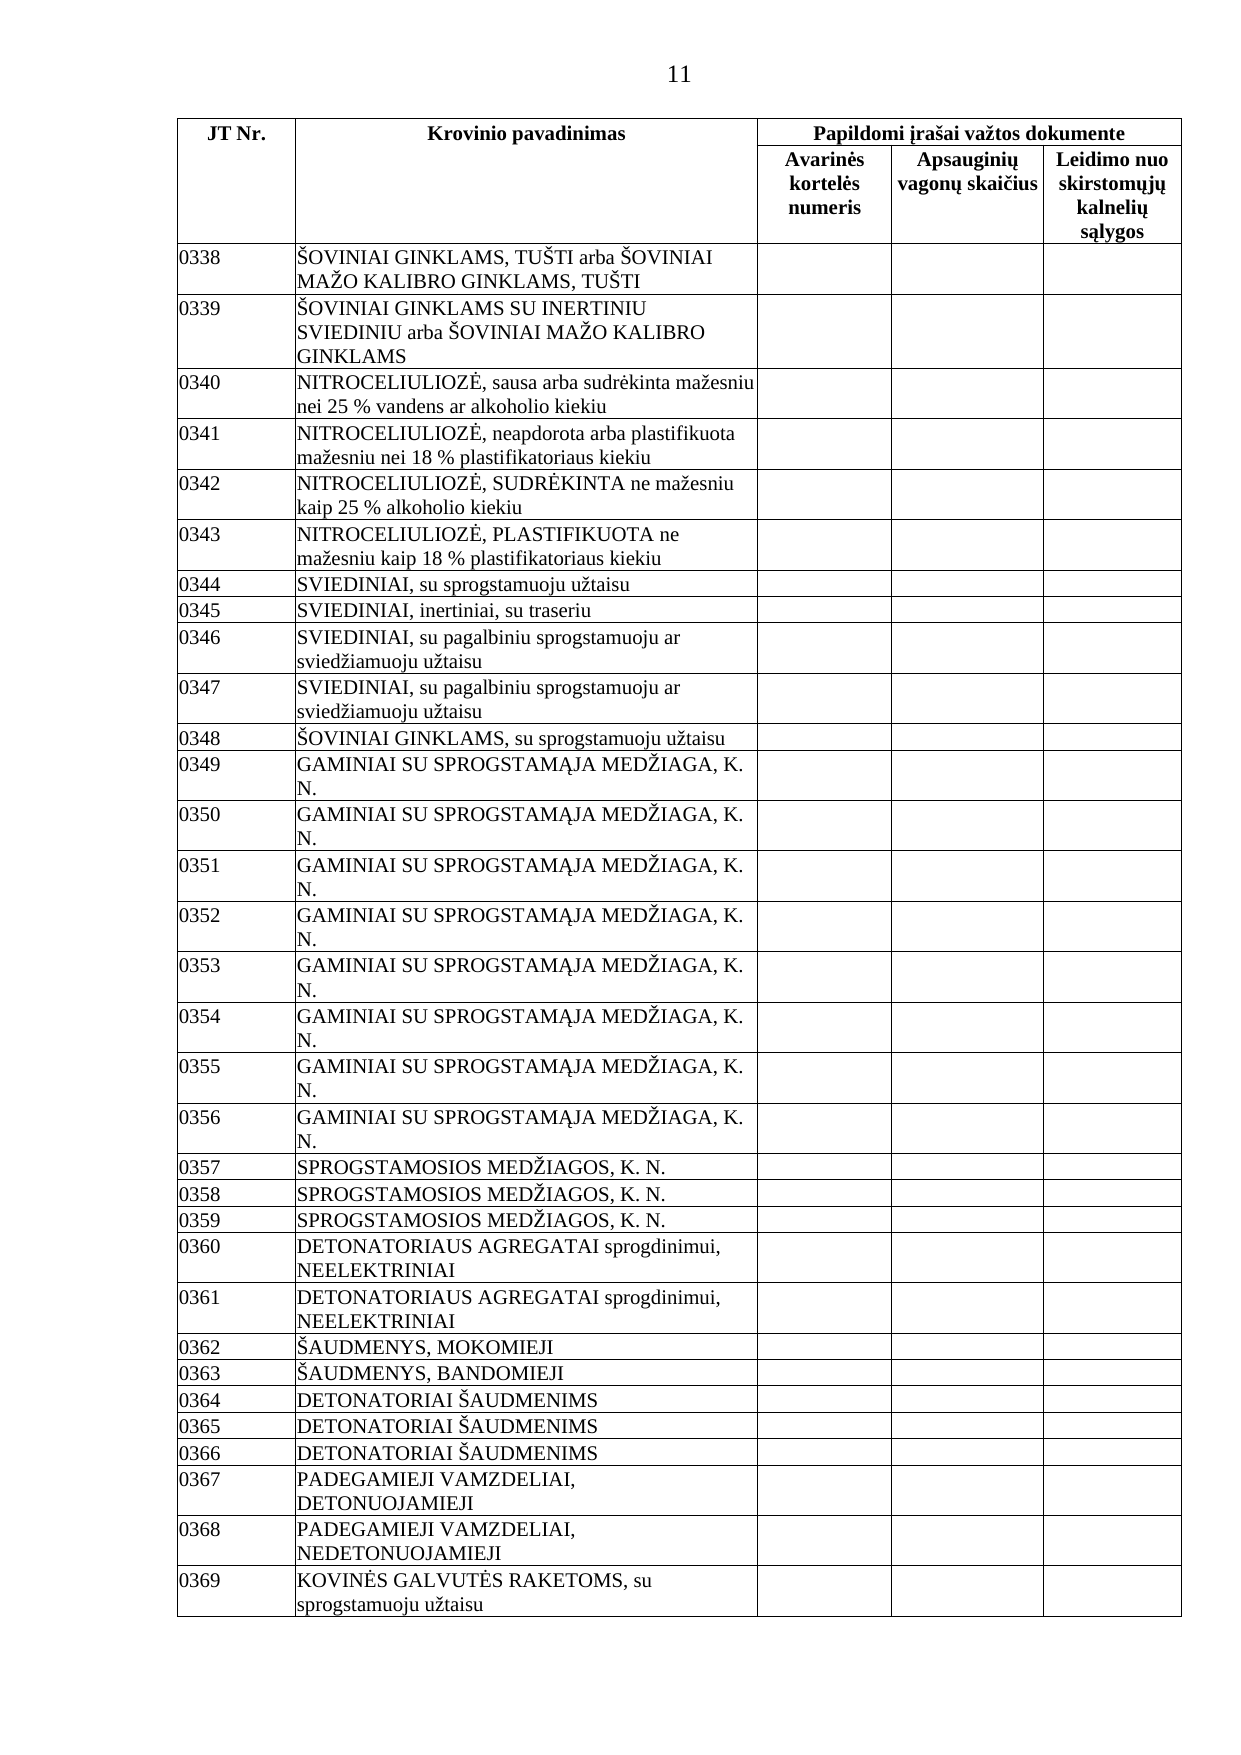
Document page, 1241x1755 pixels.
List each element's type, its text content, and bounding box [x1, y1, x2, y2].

table_cell [1044, 1439, 1181, 1464]
table_cell [758, 1154, 891, 1179]
table_cell [758, 1466, 891, 1515]
table_cell SPROGSTAMOSIOS MEDŽIAGOS, K. N. [296, 1207, 757, 1232]
table_cell [1044, 1003, 1181, 1052]
table_cell 0368 [178, 1516, 295, 1565]
table_cell [892, 1154, 1043, 1179]
table_cell NITROCELIULIOZĖ, neapdorota arba plastifikuota mažesniu nei 18 % plastifikatoriaus kiekiu [296, 419, 757, 469]
table_cell [1044, 520, 1181, 569]
table_cell [1044, 1180, 1181, 1206]
table_cell [892, 1180, 1043, 1206]
table_cell [1044, 1516, 1181, 1565]
table_cell [758, 1439, 891, 1464]
table_cell 0345 [178, 597, 295, 622]
table_cell [758, 674, 891, 723]
table_cell [758, 1334, 891, 1359]
table_cell Apsauginių vagonų skaičius [892, 146, 1043, 243]
table_cell 0361 [178, 1283, 295, 1333]
table_cell 0366 [178, 1439, 295, 1464]
table_cell [1044, 1233, 1181, 1282]
table_cell [892, 1053, 1043, 1102]
table_cell 0356 [178, 1104, 295, 1153]
table_cell [1044, 1360, 1181, 1385]
table_cell [1044, 1566, 1181, 1616]
table_cell 0347 [178, 674, 295, 723]
table_cell [892, 1207, 1043, 1232]
table_cell 0349 [178, 751, 295, 800]
table_cell NITROCELIULIOZĖ, PLASTIFIKUOTA ne mažesniu kaip 18 % plastifikatoriaus kiekiu [296, 520, 757, 569]
table_cell [892, 369, 1043, 418]
table_cell 0342 [178, 470, 295, 519]
table_cell GAMINIAI SU SPROGSTAMĄJA MEDŽIAGA, K. N. [296, 952, 757, 1002]
table_cell Leidimo nuo skirstomųjų kalnelių sąlygos [1044, 146, 1181, 243]
table_cell GAMINIAI SU SPROGSTAMĄJA MEDŽIAGA, K. N. [296, 851, 757, 901]
table_cell PADEGAMIEJI VAMZDELIAI, DETONUOJAMIEJI [296, 1466, 757, 1515]
table_cell [1044, 851, 1181, 901]
table_cell [758, 1180, 891, 1206]
table_cell DETONATORIAI ŠAUDMENIMS [296, 1386, 757, 1412]
table_cell [1044, 1334, 1181, 1359]
table_cell 0365 [178, 1413, 295, 1438]
table_cell [758, 1413, 891, 1438]
table_cell [1044, 724, 1181, 749]
table_cell [892, 419, 1043, 469]
table_cell 0352 [178, 902, 295, 951]
table_cell [892, 1283, 1043, 1333]
table_cell [758, 851, 891, 901]
table_cell 0363 [178, 1360, 295, 1385]
table_cell [892, 1439, 1043, 1464]
table_cell [758, 520, 891, 569]
table_cell [1044, 597, 1181, 622]
table_cell [758, 244, 891, 293]
table_cell 0354 [178, 1003, 295, 1052]
table_cell [892, 520, 1043, 569]
table_cell [758, 801, 891, 850]
table_cell [758, 623, 891, 673]
table_cell 0357 [178, 1154, 295, 1179]
table_cell [892, 1516, 1043, 1565]
table_cell SPROGSTAMOSIOS MEDŽIAGOS, K. N. [296, 1154, 757, 1179]
table_cell 0362 [178, 1334, 295, 1359]
table_cell ŠOVINIAI GINKLAMS, TUŠTI arba ŠOVINIAI MAŽO KALIBRO GINKLAMS, TUŠTI [296, 244, 757, 293]
table_cell ŠOVINIAI GINKLAMS SU INERTINIU SVIEDINIU arba ŠOVINIAI MAŽO KALIBRO GINKLAMS [296, 295, 757, 368]
table_cell SVIEDINIAI, su sprogstamuoju užtaisu [296, 571, 757, 596]
table_cell [1044, 419, 1181, 469]
table_cell [1044, 1053, 1181, 1102]
table_cell [892, 1003, 1043, 1052]
table_cell [758, 470, 891, 519]
table_cell [758, 1233, 891, 1282]
table_cell [892, 1104, 1043, 1153]
table_cell [892, 751, 1043, 800]
table_cell 0340 [178, 369, 295, 418]
table_cell [892, 724, 1043, 749]
table_cell DETONATORIAUS AGREGATAI sprogdinimui, NEELEKTRINIAI [296, 1233, 757, 1282]
table_cell GAMINIAI SU SPROGSTAMĄJA MEDŽIAGA, K. N. [296, 801, 757, 850]
table_cell [758, 369, 891, 418]
table_cell [892, 597, 1043, 622]
table_cell [892, 1466, 1043, 1515]
table_cell [758, 597, 891, 622]
table_cell [892, 1413, 1043, 1438]
table_cell [1044, 674, 1181, 723]
table_cell [758, 1360, 891, 1385]
table_cell SPROGSTAMOSIOS MEDŽIAGOS, K. N. [296, 1180, 757, 1206]
table_cell 0369 [178, 1566, 295, 1616]
table_cell SVIEDINIAI, su pagalbiniu sprogstamuoju ar sviedžiamuoju užtaisu [296, 674, 757, 723]
table_cell ŠAUDMENYS, MOKOMIEJI [296, 1334, 757, 1359]
table_cell GAMINIAI SU SPROGSTAMĄJA MEDŽIAGA, K. N. [296, 1003, 757, 1052]
table_cell [1044, 470, 1181, 519]
table_cell [758, 1516, 891, 1565]
table_cell [1044, 295, 1181, 368]
table_cell [1044, 571, 1181, 596]
table_cell 0350 [178, 801, 295, 850]
table_cell [758, 1053, 891, 1102]
table_cell NITROCELIULIOZĖ, SUDRĖKINTA ne mažesniu kaip 25 % alkoholio kiekiu [296, 470, 757, 519]
table_cell [892, 902, 1043, 951]
table_cell [892, 851, 1043, 901]
table_cell GAMINIAI SU SPROGSTAMĄJA MEDŽIAGA, K. N. [296, 1053, 757, 1102]
table_header JT Nr. [178, 119, 295, 243]
table_cell KOVINĖS GALVUTĖS RAKETOMS, su sprogstamuoju užtaisu [296, 1566, 757, 1616]
table_cell 0343 [178, 520, 295, 569]
table_cell [758, 1283, 891, 1333]
table_cell 0346 [178, 623, 295, 673]
table_cell [1044, 369, 1181, 418]
table_cell [892, 1360, 1043, 1385]
table_cell SVIEDINIAI, su pagalbiniu sprogstamuoju ar sviedžiamuoju užtaisu [296, 623, 757, 673]
table_cell 0348 [178, 724, 295, 749]
table_cell SVIEDINIAI, inertiniai, su traseriu [296, 597, 757, 622]
table_cell [1044, 902, 1181, 951]
table_cell [758, 751, 891, 800]
table_cell [892, 801, 1043, 850]
table_cell 0351 [178, 851, 295, 901]
table_cell [758, 1207, 891, 1232]
table_cell [892, 571, 1043, 596]
table_cell [1044, 1104, 1181, 1153]
table_cell DETONATORIAI ŠAUDMENIMS [296, 1413, 757, 1438]
table_cell GAMINIAI SU SPROGSTAMĄJA MEDŽIAGA, K. N. [296, 1104, 757, 1153]
table_cell 0367 [178, 1466, 295, 1515]
table_cell [892, 295, 1043, 368]
table_cell ŠAUDMENYS, BANDOMIEJI [296, 1360, 757, 1385]
table_cell [758, 952, 891, 1002]
table_cell [1044, 952, 1181, 1002]
table_cell [1044, 1207, 1181, 1232]
table_cell [1044, 1413, 1181, 1438]
table_cell [758, 1386, 891, 1412]
table_cell 0339 [178, 295, 295, 368]
table_cell 0364 [178, 1386, 295, 1412]
table_cell DETONATORIAUS AGREGATAI sprogdinimui, NEELEKTRINIAI [296, 1283, 757, 1333]
table_cell [892, 952, 1043, 1002]
table_cell Avarinės kortelės numeris [758, 146, 891, 243]
table_cell ŠOVINIAI GINKLAMS, su sprogstamuoju užtaisu [296, 724, 757, 749]
table_cell [758, 1566, 891, 1616]
table_cell [1044, 1283, 1181, 1333]
table_cell GAMINIAI SU SPROGSTAMĄJA MEDŽIAGA, K. N. [296, 902, 757, 951]
table_cell PADEGAMIEJI VAMZDELIAI, NEDETONUOJAMIEJI [296, 1516, 757, 1565]
table_cell [892, 1566, 1043, 1616]
table_cell [1044, 751, 1181, 800]
table_cell [1044, 1466, 1181, 1515]
table_cell [1044, 1386, 1181, 1412]
table_header Krovinio pavadinimas [296, 119, 757, 243]
table_cell [1044, 623, 1181, 673]
table_cell [892, 623, 1043, 673]
table_cell [892, 1386, 1043, 1412]
table_header Papildomi įrašai važtos dokumente [758, 119, 1181, 144]
table_cell [758, 724, 891, 749]
table_cell [892, 244, 1043, 293]
table_cell DETONATORIAI ŠAUDMENIMS [296, 1439, 757, 1464]
table_cell [758, 1003, 891, 1052]
table_cell [892, 1233, 1043, 1282]
table_cell [1044, 801, 1181, 850]
table_cell 0341 [178, 419, 295, 469]
table_cell 0360 [178, 1233, 295, 1282]
table_cell 0344 [178, 571, 295, 596]
table_cell [1044, 1154, 1181, 1179]
table_cell [892, 470, 1043, 519]
table_cell [892, 674, 1043, 723]
table_cell 0338 [178, 244, 295, 293]
table_cell [758, 571, 891, 596]
table_cell 0358 [178, 1180, 295, 1206]
table_cell NITROCELIULIOZĖ, sausa arba sudrėkinta mažesniu nei 25 % vandens ar alkoholio kiekiu [296, 369, 757, 418]
table_cell [758, 902, 891, 951]
table_cell [892, 1334, 1043, 1359]
table_cell 0355 [178, 1053, 295, 1102]
table_cell GAMINIAI SU SPROGSTAMĄJA MEDŽIAGA, K. N. [296, 751, 757, 800]
table_cell 0353 [178, 952, 295, 1002]
table_cell 0359 [178, 1207, 295, 1232]
table_cell [1044, 244, 1181, 293]
table_cell [758, 1104, 891, 1153]
table_cell [758, 295, 891, 368]
table_cell [758, 419, 891, 469]
